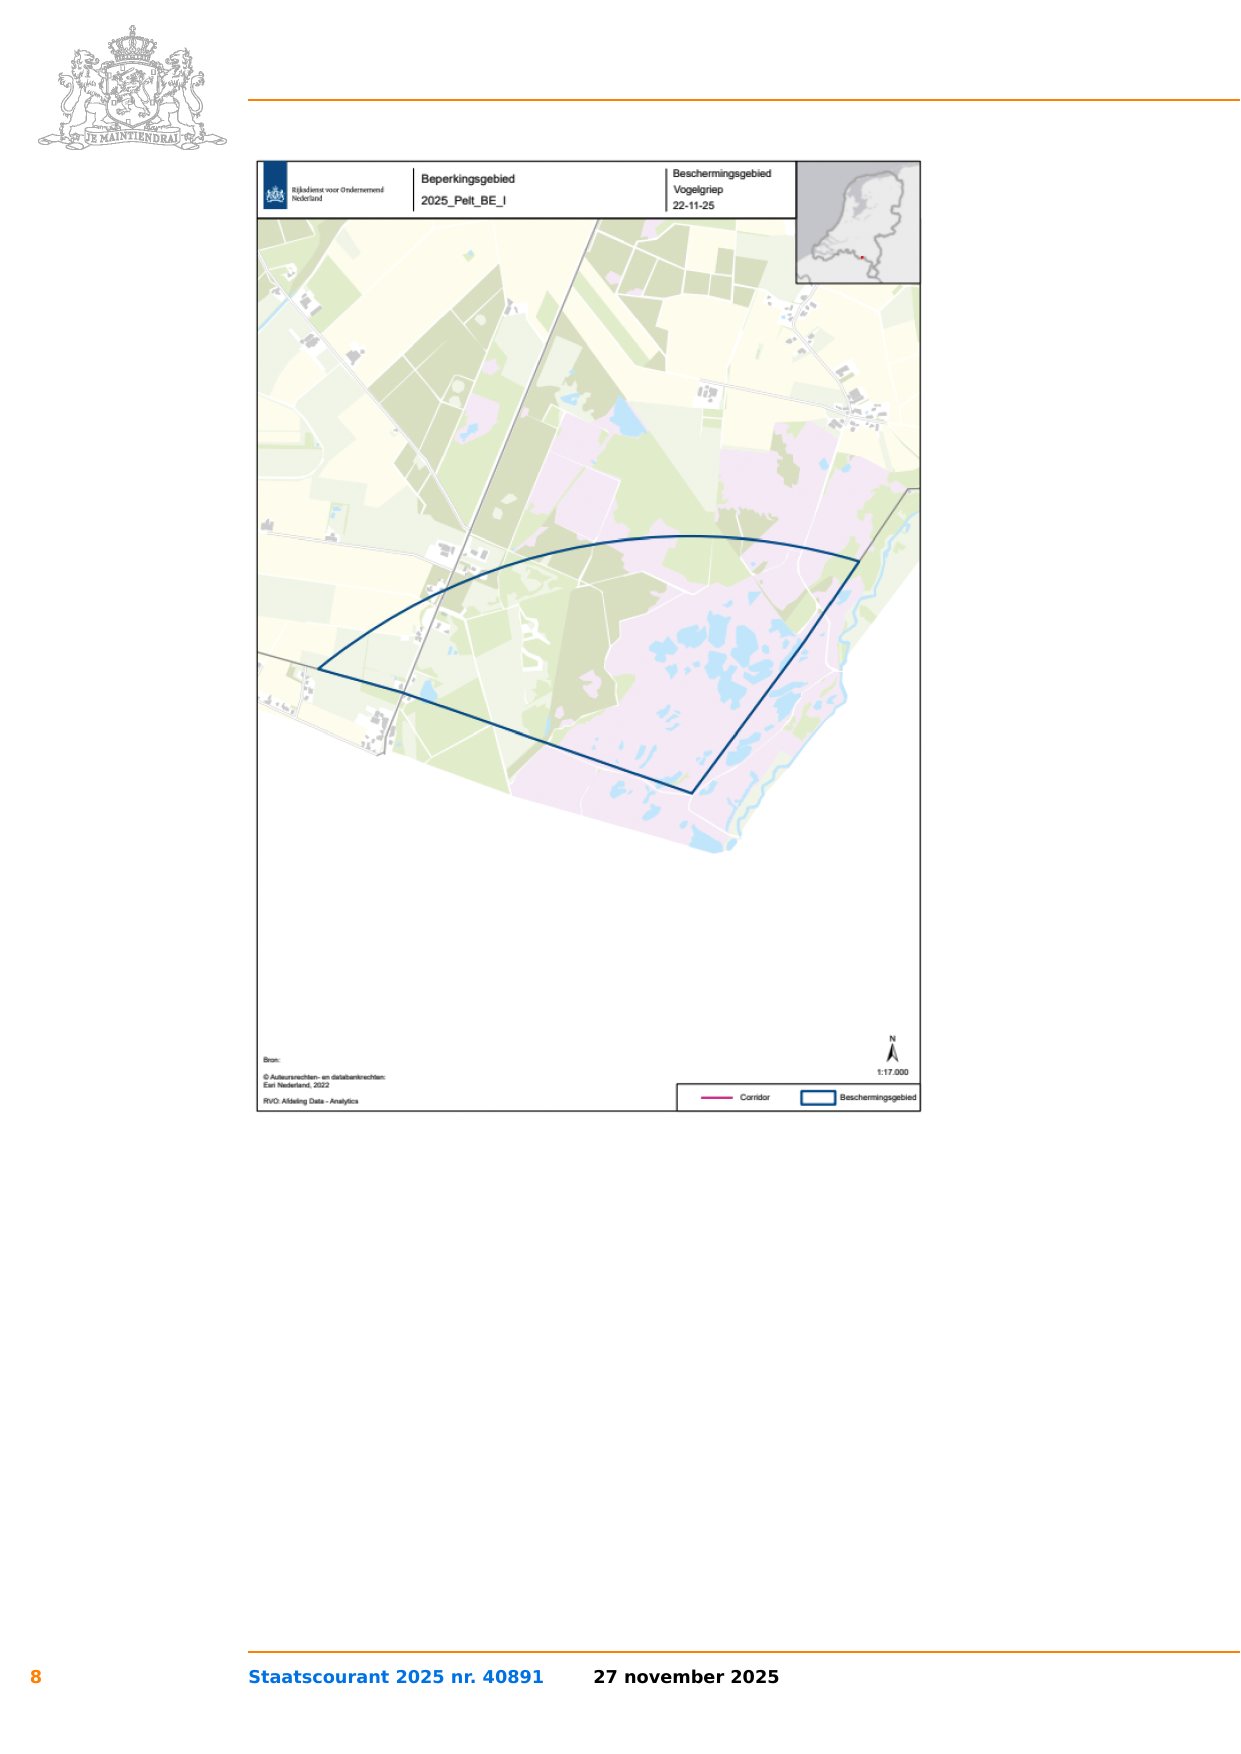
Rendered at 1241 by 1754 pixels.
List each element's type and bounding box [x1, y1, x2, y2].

picture [248, 151, 928, 1121]
picture [38, 25, 227, 150]
